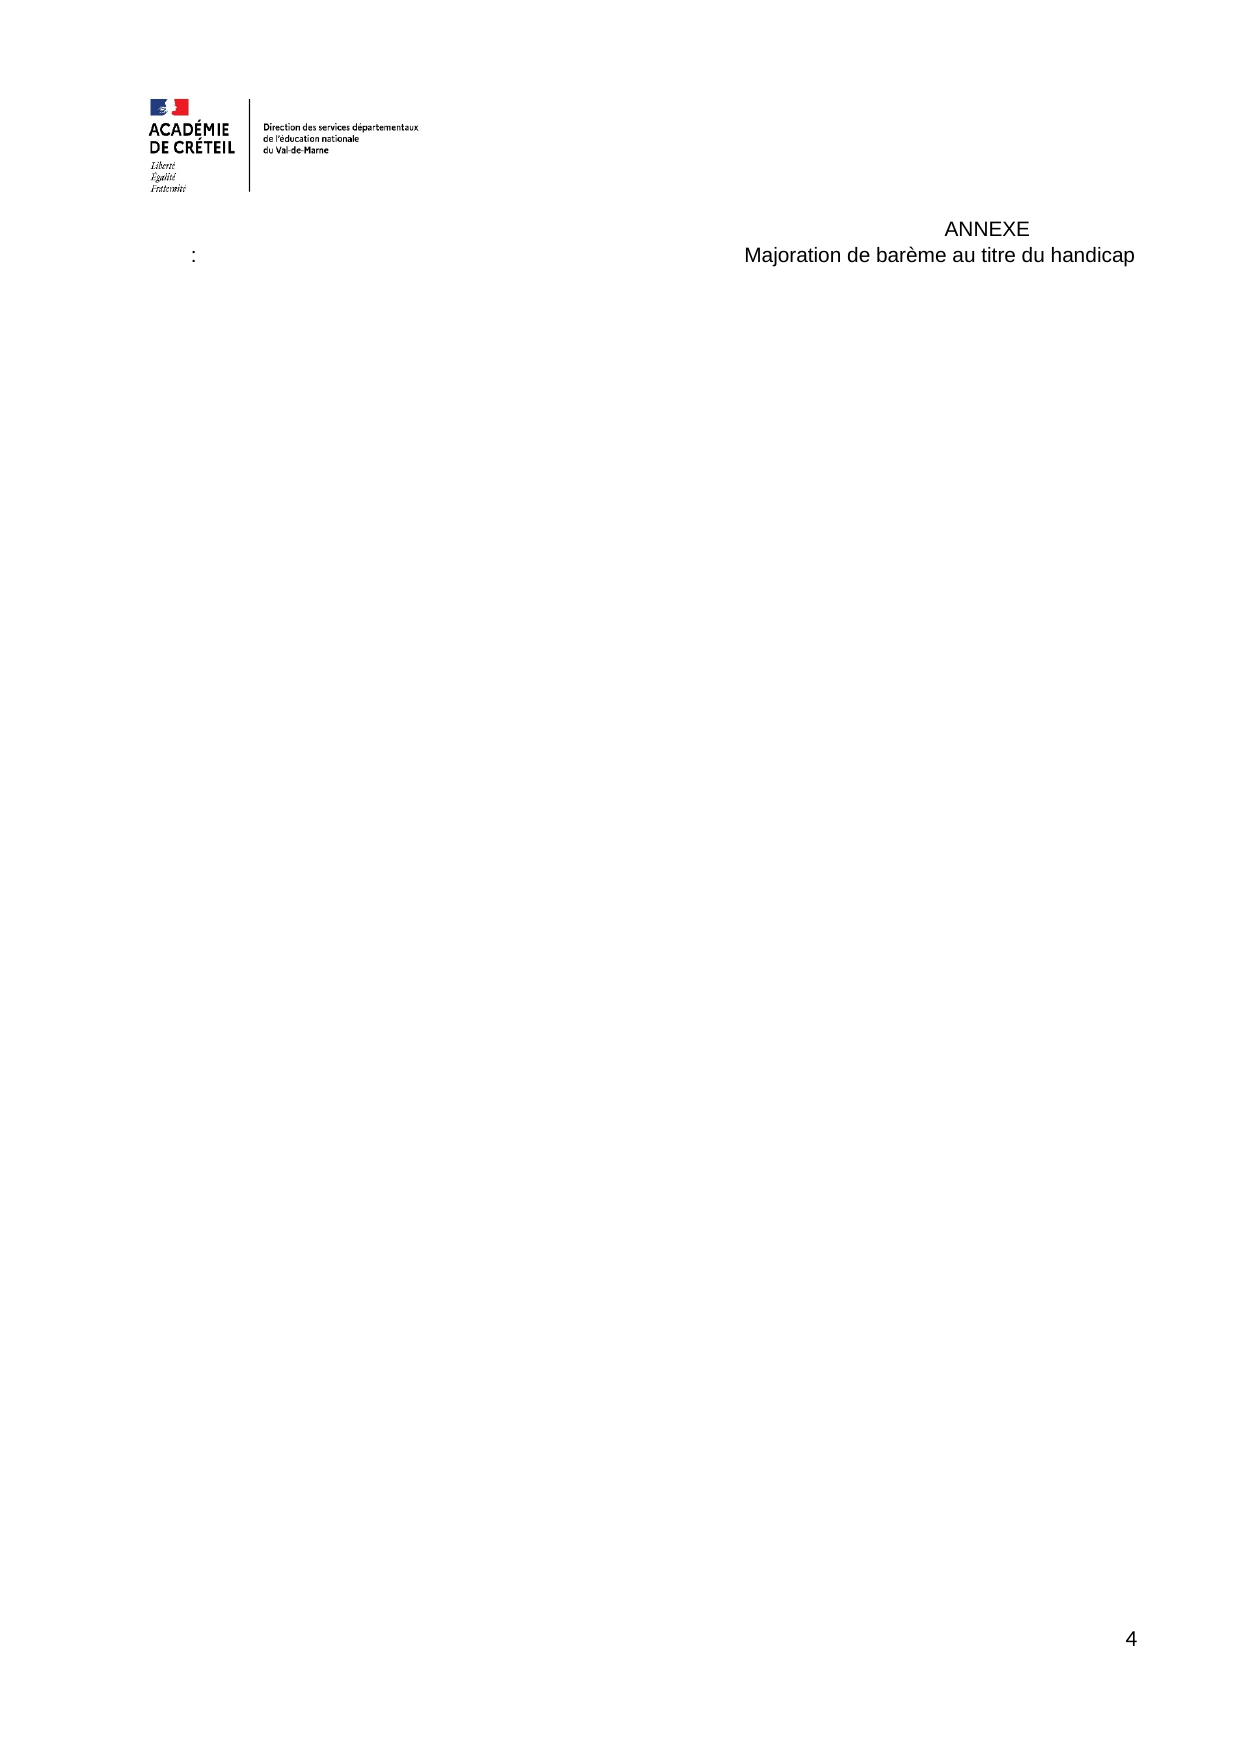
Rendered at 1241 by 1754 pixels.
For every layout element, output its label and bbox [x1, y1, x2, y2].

picture [136, 82, 432, 208]
